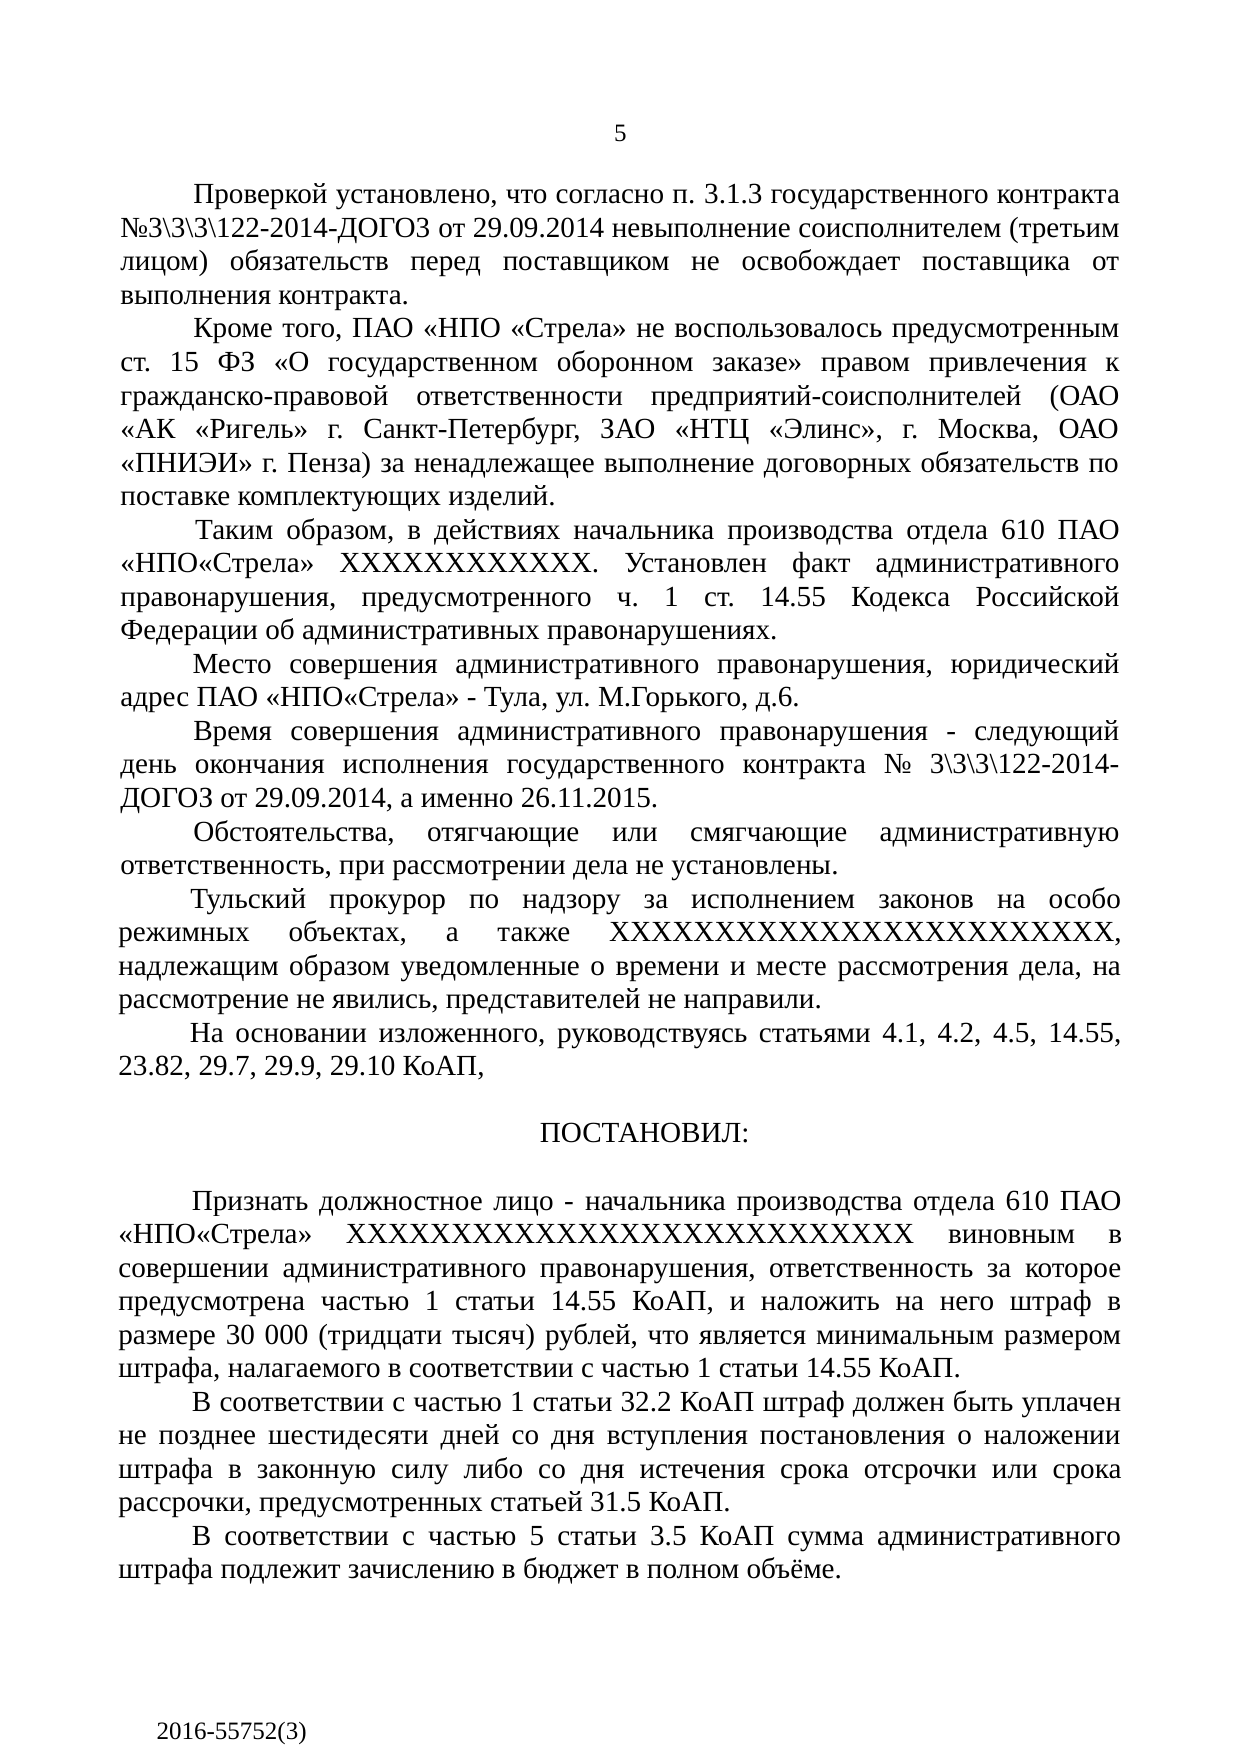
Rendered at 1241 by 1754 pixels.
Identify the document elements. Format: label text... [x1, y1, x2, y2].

text Признать должностное лицо - начальника производства отдела 610 ПАО «НПО«Стрела» XXXXXXXXXXXXXXXXXXXXXXXXXXX виновным в совершении административного правонарушения, ответственность за которое предусмотрена частью 1 статьи 14.55 КоАП, и наложить на него штраф в размере 30 000 (тридцати тысяч) рублей, что является минимальным размером штрафа, налагаемого в соответствии с частью 1 статьи 14.55 КоАП. [118, 1183, 1122, 1384]
text В соответствии с частью 1 статьи 32.2 КоАП штраф должен быть уплачен не позднее шестидесяти дней со дня вступления постановления о наложении штрафа в законную силу либо со дня истечения срока отсрочки или срока рассрочки, предусмотренных статьей 31.5 КоАП. [118, 1384, 1122, 1518]
text Кроме того, ПАО «НПО «Стрела» не воспользовалось предусмотренным ст. 15 ФЗ «О государственном оборонном заказе» правом привлечения к гражданско-правовой ответственности предприятий-соисполнителей (ОАО «АК «Ригель» г. Санкт-Петербург, ЗАО «НТЦ «Элинс», г. Москва, ОАО «ПНИЭИ» г. Пенза) за ненадлежащее выполнение договорных обязательств по поставке комплектующих изделий. [120, 311, 1120, 512]
text Проверкой установлено, что согласно п. 3.1.3 государственного контракта №3\3\3\122-2014-ДОГО3 от 29.09.2014 невыполнение соисполнителем (третьим лицом) обязательств перед поставщиком не освобождает поставщика от выполнения контракта. [120, 176, 1120, 311]
text На основании изложенного, руководствуясь статьями 4.1, 4.2, 4.5, 14.55, 23.82, 29.7, 29.9, 29.10 КоАП, [118, 1015, 1122, 1082]
text В соответствии с частью 5 статьи 3.5 КоАП сумма административного штрафа подлежит зачислению в бюджет в полном объёме. [118, 1518, 1122, 1585]
text ПОСТАНОВИЛ: [118, 1116, 1122, 1149]
text Время совершения административного правонарушения - следующий день окончания исполнения государственного контракта № 3\3\3\122-2014- ДОГОЗ от 29.09.2014, а именно 26.11.2015. [120, 713, 1120, 814]
text Место совершения административного правонарушения, юридический адрес ПАО «НПО«Стрела» - Тула, ул. М.Горького, д.6. [120, 646, 1120, 713]
text Таким образом, в действиях начальника производства отдела 610 ПАО «НПО«Стрела» XXXXXXXXXXXX. Установлен факт административного правонарушения, предусмотренного ч. 1 ст. 14.55 Кодекса Российской Федерации об административных правонарушениях. [120, 512, 1120, 646]
text Тульский прокурор по надзору за исполнением законов на особо режимных объектах, а также XXXXXXXXXXXXXXXXXXXXXXXX, надлежащим образом уведомленные о времени и месте рассмотрения дела, на рассмотрение не явились, представителей не направили. [118, 881, 1122, 1015]
text Обстоятельства, отягчающие или смягчающие административную ответственность, при рассмотрении дела не установлены. [120, 814, 1120, 881]
